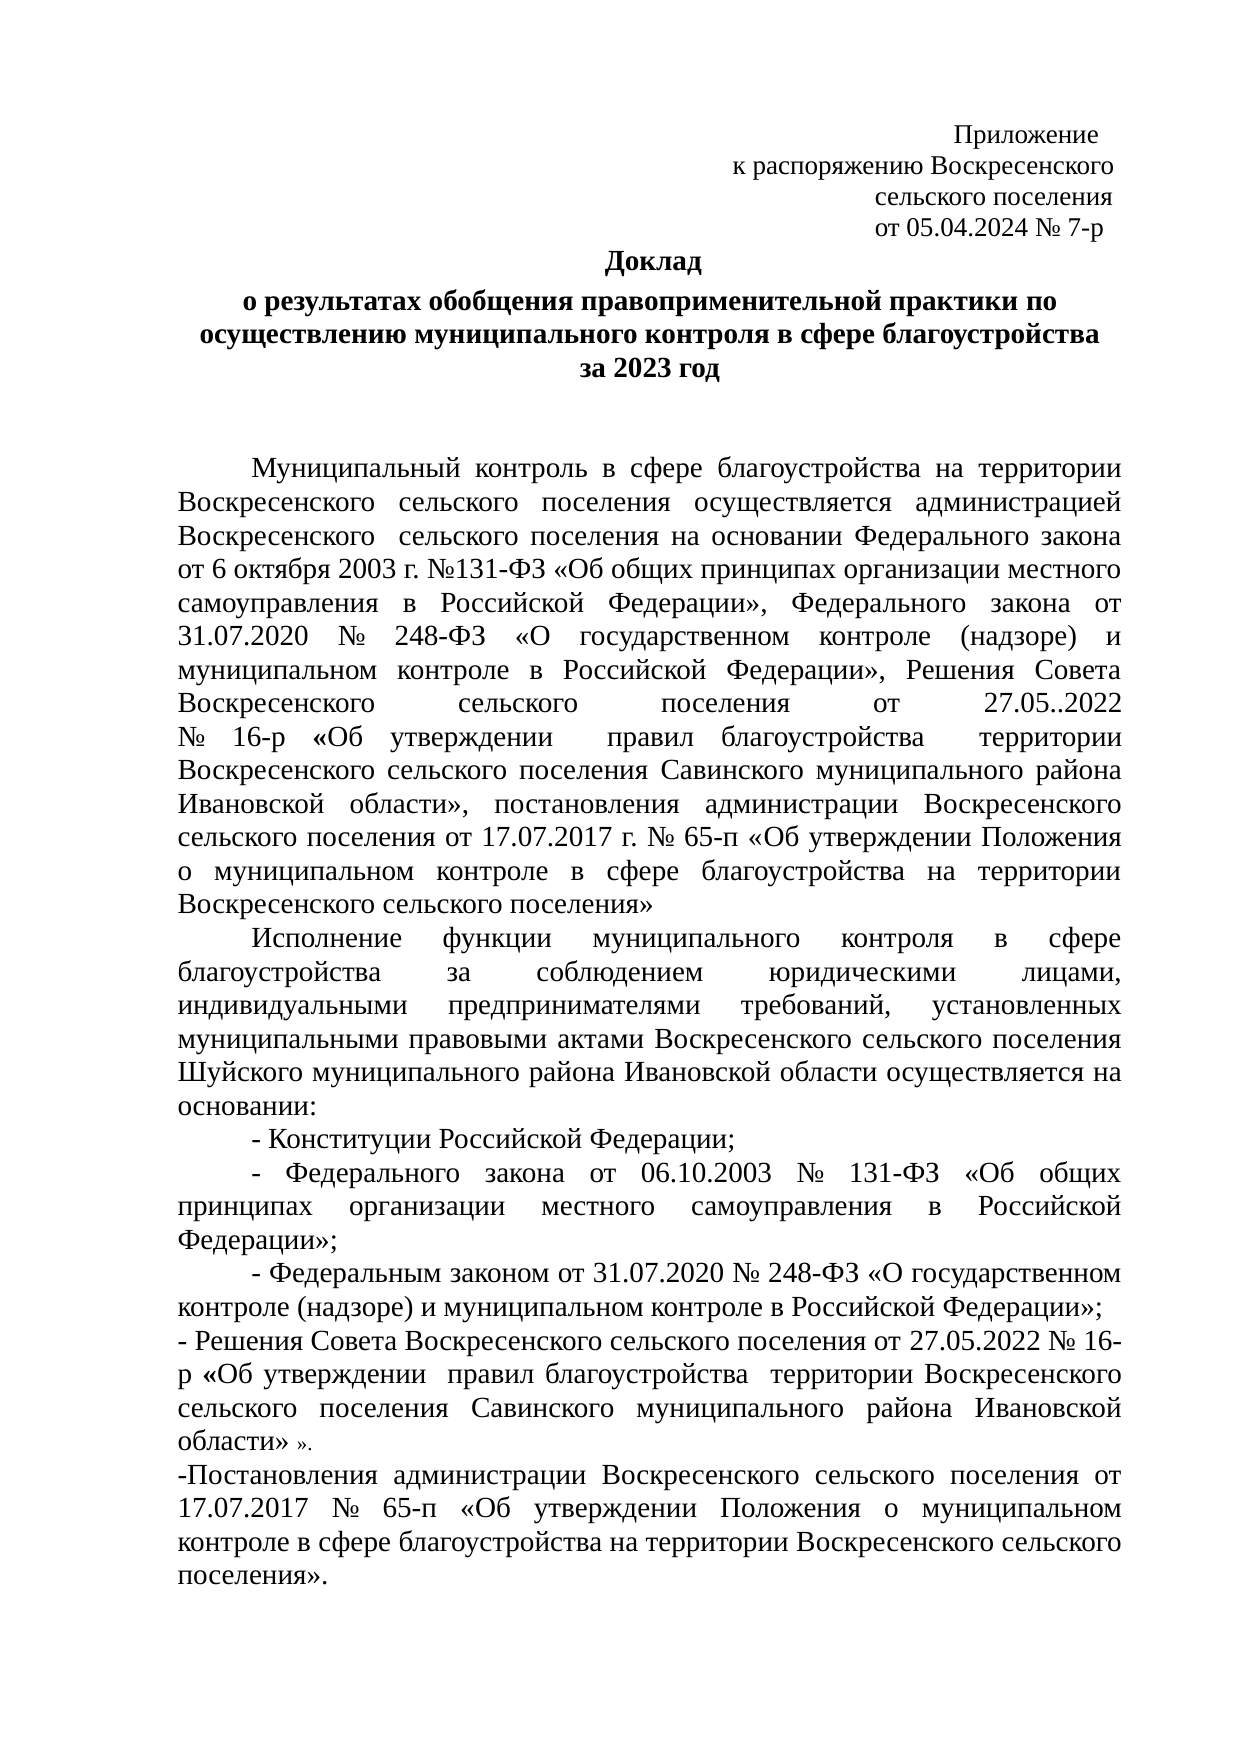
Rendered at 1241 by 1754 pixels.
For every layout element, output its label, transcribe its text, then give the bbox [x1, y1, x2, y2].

text -Постановления администрации Воскресенского сельского поселения от 17.07.2017 № 65-п «Об утверждении Положения о муниципальном контроле в сфере благоустройства на территории Воскресенского сельского поселения». [177, 1457, 1122, 1591]
text от 05.04.2024 № 7-р [177, 212, 1122, 243]
text - Решения Совета Воскресенского сельского поселения от 27.05.2022 № 16-р «Об утверждении правил благоустройства территории Воскресенского сельского поселения Савинского муниципального района Ивановской области» ». [177, 1323, 1122, 1457]
text Исполнение функции муниципального контроля в сфере благоустройства за соблюдением юридическими лицами, индивидуальными предпринимателями требований, установленных муниципальными правовыми актами Воскресенского сельского поселения Шуйского муниципального района Ивановской области осуществляется на основании: [177, 920, 1122, 1121]
text Приложение [177, 118, 1122, 149]
text - Конституции Российской Федерации; [177, 1121, 1122, 1155]
text сельского поселения [177, 180, 1122, 212]
text - Федерального закона от 06.10.2003 № 131-ФЗ «Об общих принципах организации местного самоуправления в Российской Федерации»; [177, 1155, 1122, 1256]
text Муниципальный контроль в сфере благоустройства на территории Воскресенского сельского поселения осуществляется администрацией Воскресенского сельского поселения на основании Федерального закона от 6 октября 2003 г. №131-ФЗ «Об общих принципах организации местного самоуправления в Российской Федерации», Федерального закона от 31.07.2020 № 248-ФЗ «О государственном контроле (надзоре) и муниципальном контроле в Российской Федерации», Решения Совета Воскресенского сельского поселения от 27.05..2022 № 16-р «Об утверждении правил благоустройства территории Воскресенского сельского поселения Савинского муниципального района Ивановской области», постановления администрации Воскресенского сельского поселения от 17.07.2017 г. № 65-п «Об утверждении Положения о муниципальном контроле в сфере благоустройства на территории Воскресенского сельского поселения» [177, 451, 1122, 920]
text Доклад [177, 243, 1122, 276]
text к распоряжению Воскресенского [177, 149, 1122, 180]
text - Федеральным законом от 31.07.2020 № 248-ФЗ «О государственном контроле (надзоре) и муниципальном контроле в Российской Федерации»; [177, 1256, 1122, 1323]
text о результатах обобщения правоприменительной практики по осуществлению муниципального контроля в сфере благоустройства за 2023 год [177, 283, 1122, 383]
